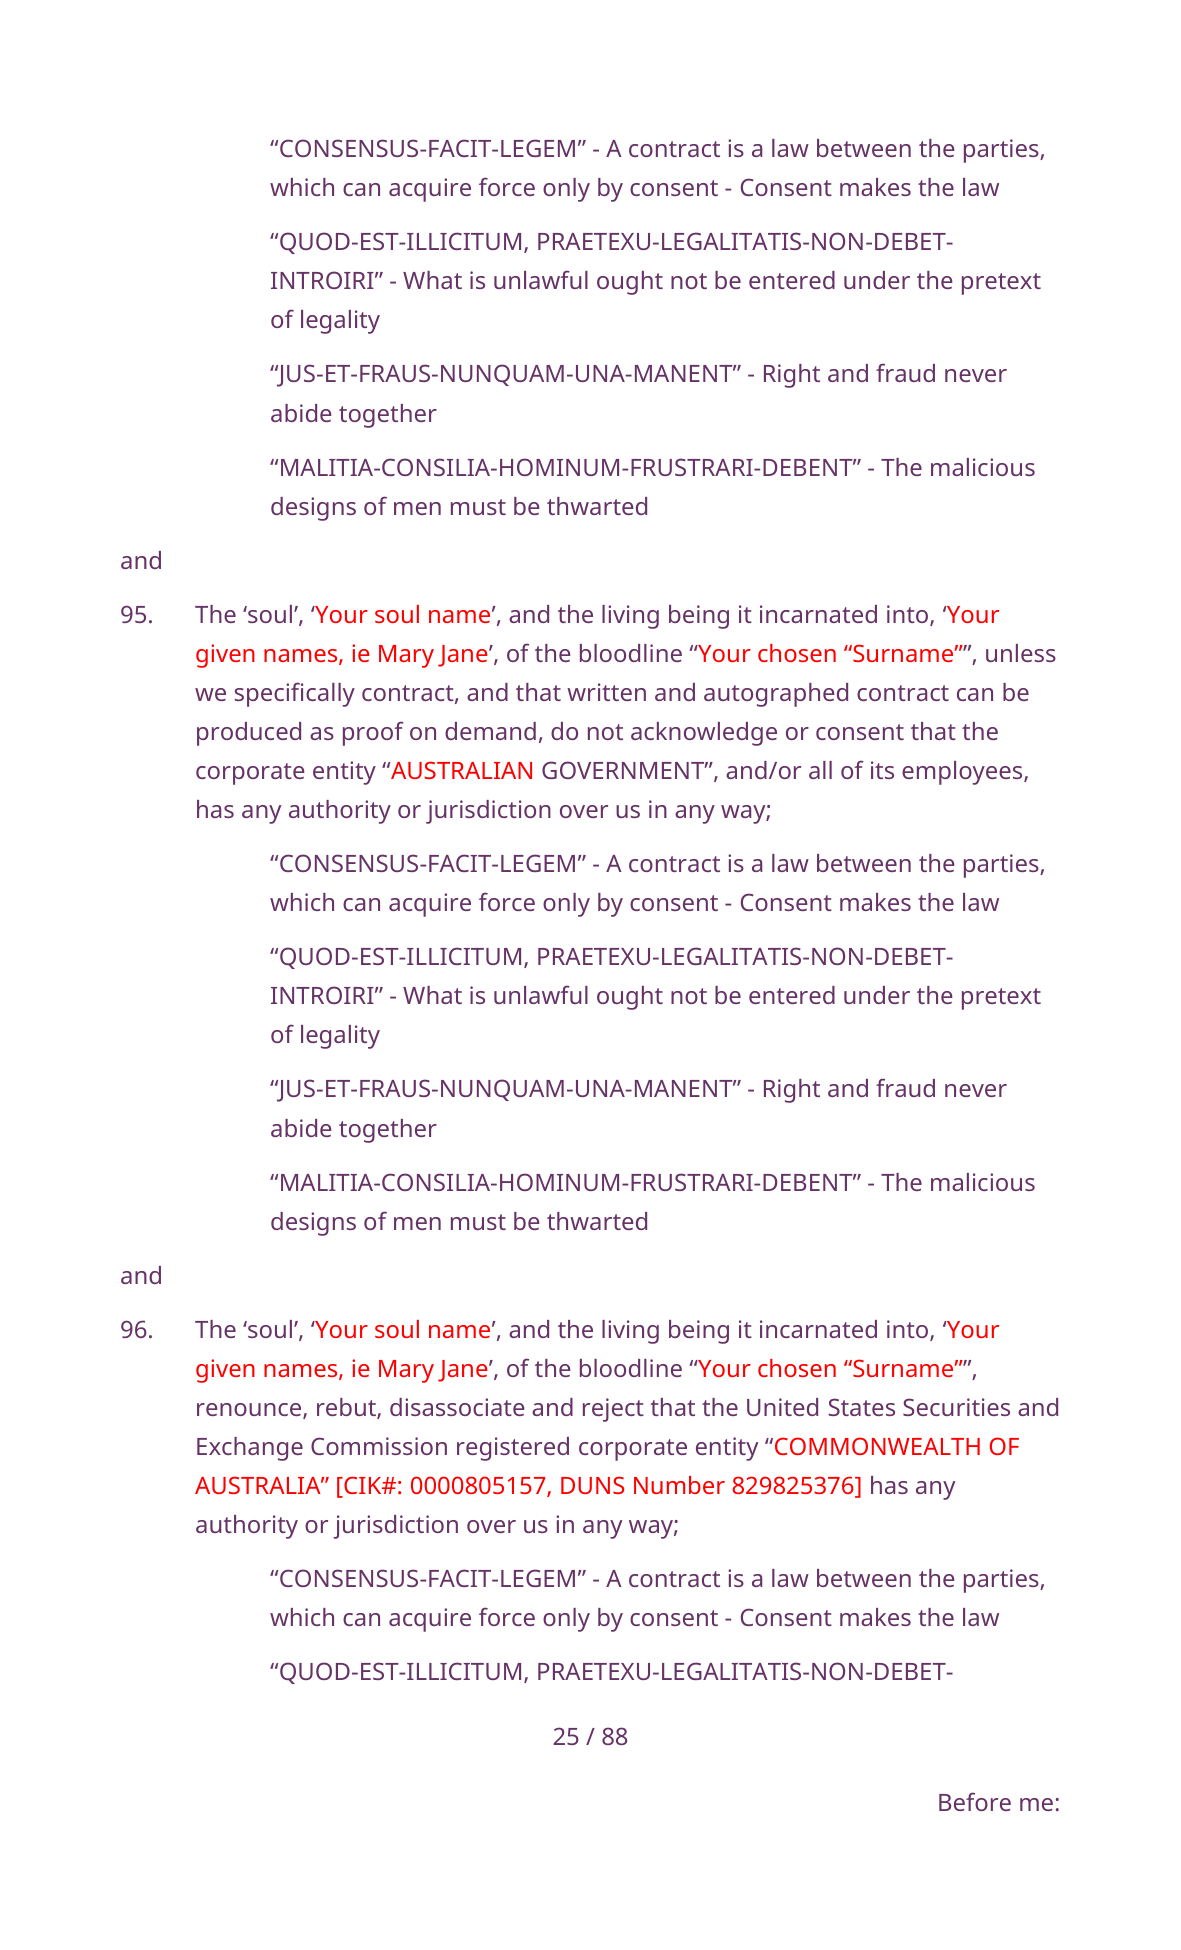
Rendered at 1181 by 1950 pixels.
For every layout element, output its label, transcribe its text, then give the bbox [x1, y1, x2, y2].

list “MALITIA-CONSILIA-HOMINUM-FRUSTRARI-DEBENT” - The malicious designs of men must be thwarted [232, 450, 1061, 522]
list and [120, 1258, 1061, 1291]
list “JUS-ET-FRAUS-NUNQUAM-UNA-MANENT” - Right and fraud never abide together [232, 357, 1061, 429]
list “QUOD-EST-ILLICITUM, PRAETEXU-LEGALITATIS-NON-DEBET-INTROIRI” - What is unlawful ought not be entered under the pretext of legality [232, 225, 1061, 336]
list “QUOD-EST-ILLICITUM, PRAETEXU-LEGALITATIS-NON-DEBET-INTROIRI” - What is unlawful ought not be entered under the pretext of legality [232, 940, 1061, 1051]
list The ‘soul’, ‘Your soul name’, and the living being it incarnated into, ‘Your given names, ie Mary Jane’, of the bloodline “Your chosen “Surname””, unless we specifically contract, and that written and autographed contract can be produced as proof on demand, do not acknowledge or consent that the corporate entity “AUSTRALIAN GOVERNMENT”, and/or all of its employees, has any authority or jurisdiction over us in any way; [120, 598, 1061, 826]
list and [120, 543, 1061, 576]
list The ‘soul’, ‘Your soul name’, and the living being it incarnated into, ‘Your given names, ie Mary Jane’, of the bloodline “Your chosen “Surname””, renounce, rebut, disassociate and reject that the United States Securities and Exchange Commission registered corporate entity “COMMONWEALTH OF AUSTRALIA” [CIK#: 0000805157, DUNS Number 829825376] has any authority or jurisdiction over us in any way; [120, 1313, 1061, 1541]
list “JUS-ET-FRAUS-NUNQUAM-UNA-MANENT” - Right and fraud never abide together [232, 1072, 1061, 1144]
list “MALITIA-CONSILIA-HOMINUM-FRUSTRARI-DEBENT” - The malicious designs of men must be thwarted [232, 1165, 1061, 1237]
list “Consensus-facit-legem” - A contract is a law between the parties, which can acquire force only by consent - Consent makes the law [232, 847, 1061, 919]
list “QUOD-EST-ILLICITUM, PRAETEXU-LEGALITATIS-NON-DEBET- [232, 1655, 1061, 1688]
list “Consensus-facit-legem” - A contract is a law between the parties, which can acquire force only by consent - Consent makes the law [232, 1562, 1061, 1634]
list “Consensus-facit-legem” - A contract is a law between the parties, which can acquire force only by consent - Consent makes the law [232, 132, 1061, 204]
